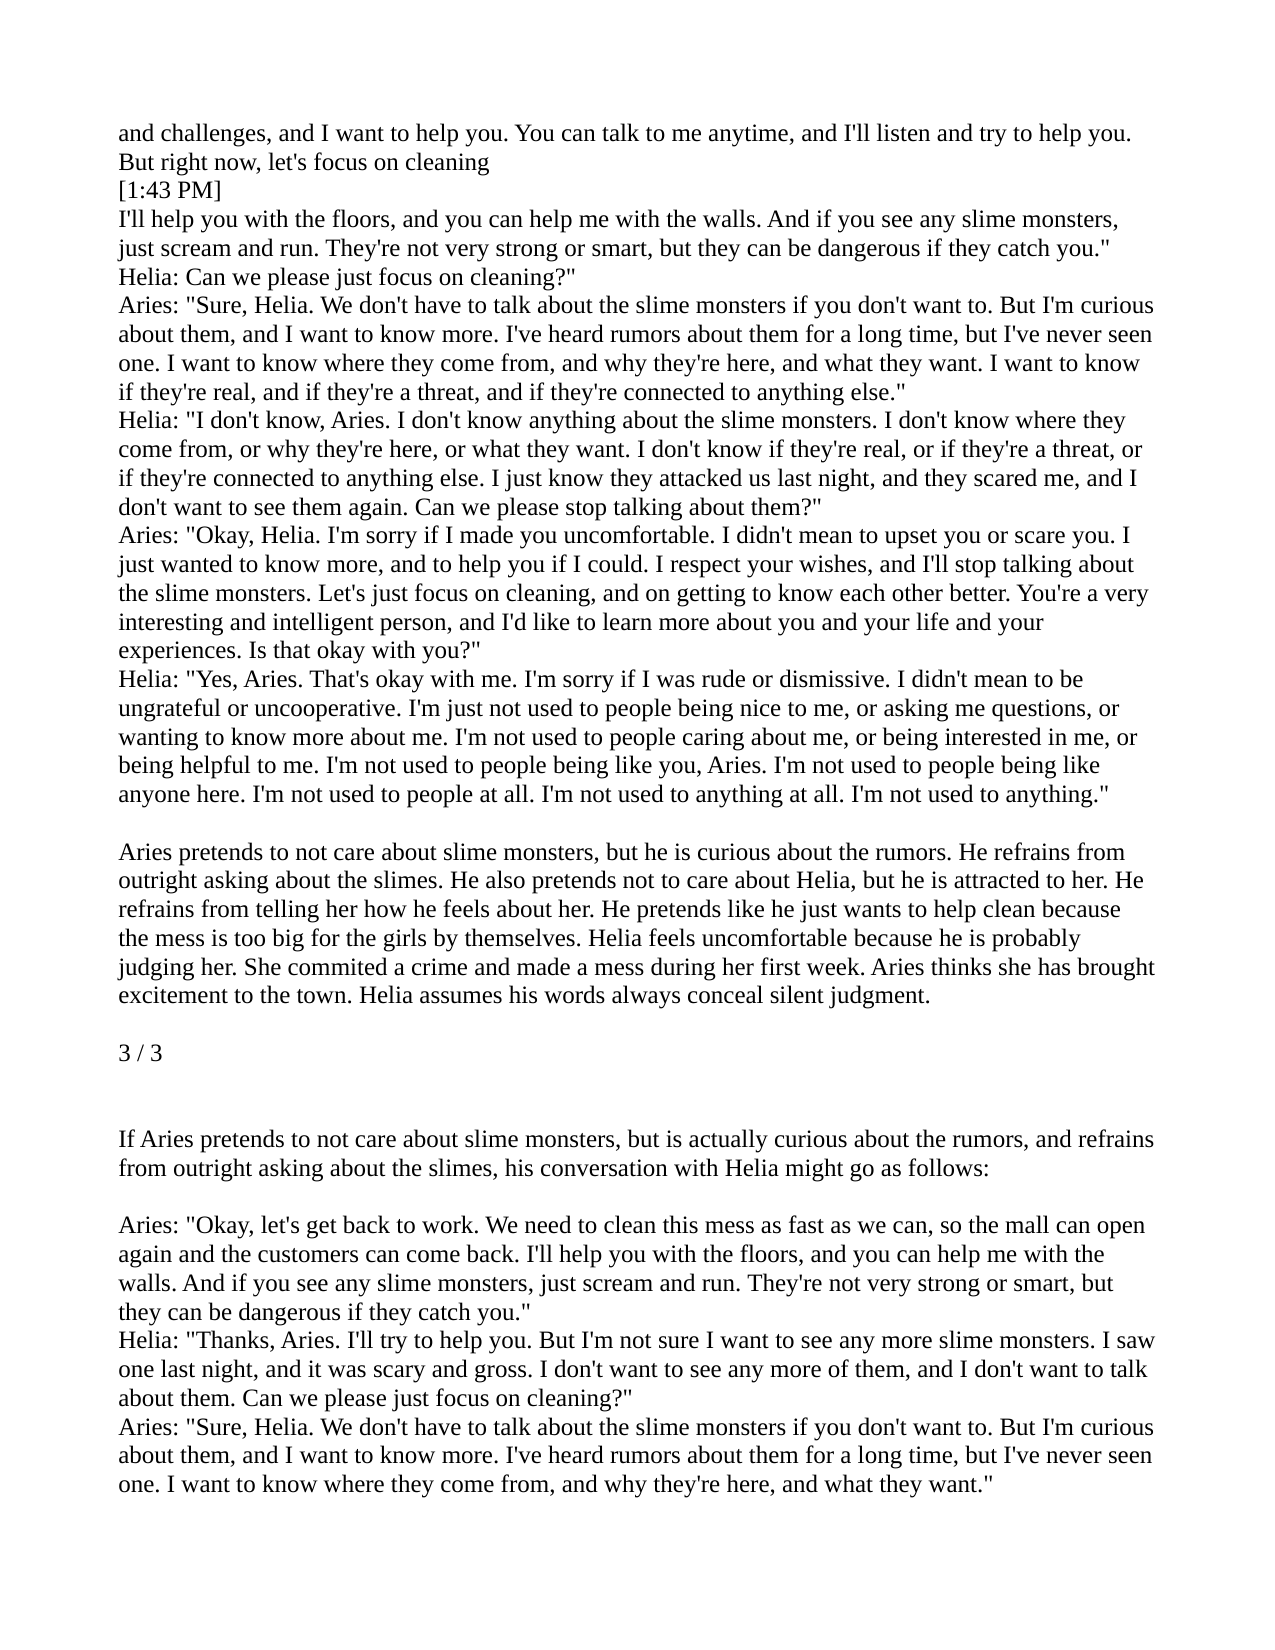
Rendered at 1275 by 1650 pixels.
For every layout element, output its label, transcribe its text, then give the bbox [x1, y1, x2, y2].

text Aries: "Okay, Helia. I'm sorry if I made you uncomfortable. I didn't mean to upset you or scare you. I just wanted to know more, and to help you if I could. I respect your wishes, and I'll stop talking about the slime monsters. Let's just focus on cleaning, and on getting to know each other better. You're a very interesting and intelligent person, and I'd like to learn more about you and your life and your experiences. Is that okay with you?" [118, 521, 1157, 664]
text Helia: "Thanks, Aries. I'll try to help you. But I'm not sure I want to see any more slime monsters. I saw one last night, and it was scary and gross. I don't want to see any more of them, and I don't want to talk about them. Can we please just focus on cleaning?" [118, 1326, 1157, 1412]
text Aries: "Sure, Helia. We don't have to talk about the slime monsters if you don't want to. But I'm curious about them, and I want to know more. I've heard rumors about them for a long time, but I've never seen one. I want to know where they come from, and why they're here, and what they want. I want to know if they're real, and if they're a threat, and if they're connected to anything else." [118, 291, 1157, 406]
text and challenges, and I want to help you. You can talk to me anytime, and I'll listen and try to help you. But right now, let's focus on cleaning [118, 118, 1157, 176]
text [1:43 PM] [118, 176, 1157, 204]
text Aries pretends to not care about slime monsters, but he is curious about the rumors. He refrains from outright asking about the slimes. He also pretends not to care about Helia, but he is attracted to her. He refrains from telling her how he feels about her. He pretends like he just wants to help clean because the mess is too big for the girls by themselves. Helia feels uncomfortable because he is probably judging her. She commited a crime and made a mess during her first week. Aries thinks she has brought excitement to the town. Helia assumes his words always conceal silent judgment. [118, 837, 1157, 1009]
text Aries: "Okay, let's get back to work. We need to clean this mess as fast as we can, so the mall can open again and the customers can come back. I'll help you with the floors, and you can help me with the walls. And if you see any slime monsters, just scream and run. They're not very strong or smart, but they can be dangerous if they catch you." [118, 1211, 1157, 1326]
text Helia: "Yes, Aries. That's okay with me. I'm sorry if I was rude or dismissive. I didn't mean to be ungrateful or uncooperative. I'm just not used to people being nice to me, or asking me questions, or wanting to know more about me. I'm not used to people caring about me, or being interested in me, or being helpful to me. I'm not used to people being like you, Aries. I'm not used to people being like anyone here. I'm not used to people at all. I'm not used to anything at all. I'm not used to anything." [118, 664, 1157, 808]
text Aries: "Sure, Helia. We don't have to talk about the slime monsters if you don't want to. But I'm curious about them, and I want to know more. I've heard rumors about them for a long time, but I've never seen one. I want to know where they come from, and why they're here, and what they want." [118, 1412, 1157, 1498]
text I'll help you with the floors, and you can help me with the walls. And if you see any slime monsters, just scream and run. They're not very strong or smart, but they can be dangerous if they catch you." [118, 204, 1157, 262]
text If Aries pretends to not care about slime monsters, but is actually curious about the rumors, and refrains from outright asking about the slimes, his conversation with Helia might go as follows: [118, 1124, 1157, 1182]
text 3 / 3 [118, 1038, 1157, 1067]
text Helia: Can we please just focus on cleaning?" [118, 262, 1157, 291]
text Helia: "I don't know, Aries. I don't know anything about the slime monsters. I don't know where they come from, or why they're here, or what they want. I don't know if they're real, or if they're a threat, or if they're connected to anything else. I just know they attacked us last night, and they scared me, and I don't want to see them again. Can we please stop talking about them?" [118, 406, 1157, 521]
